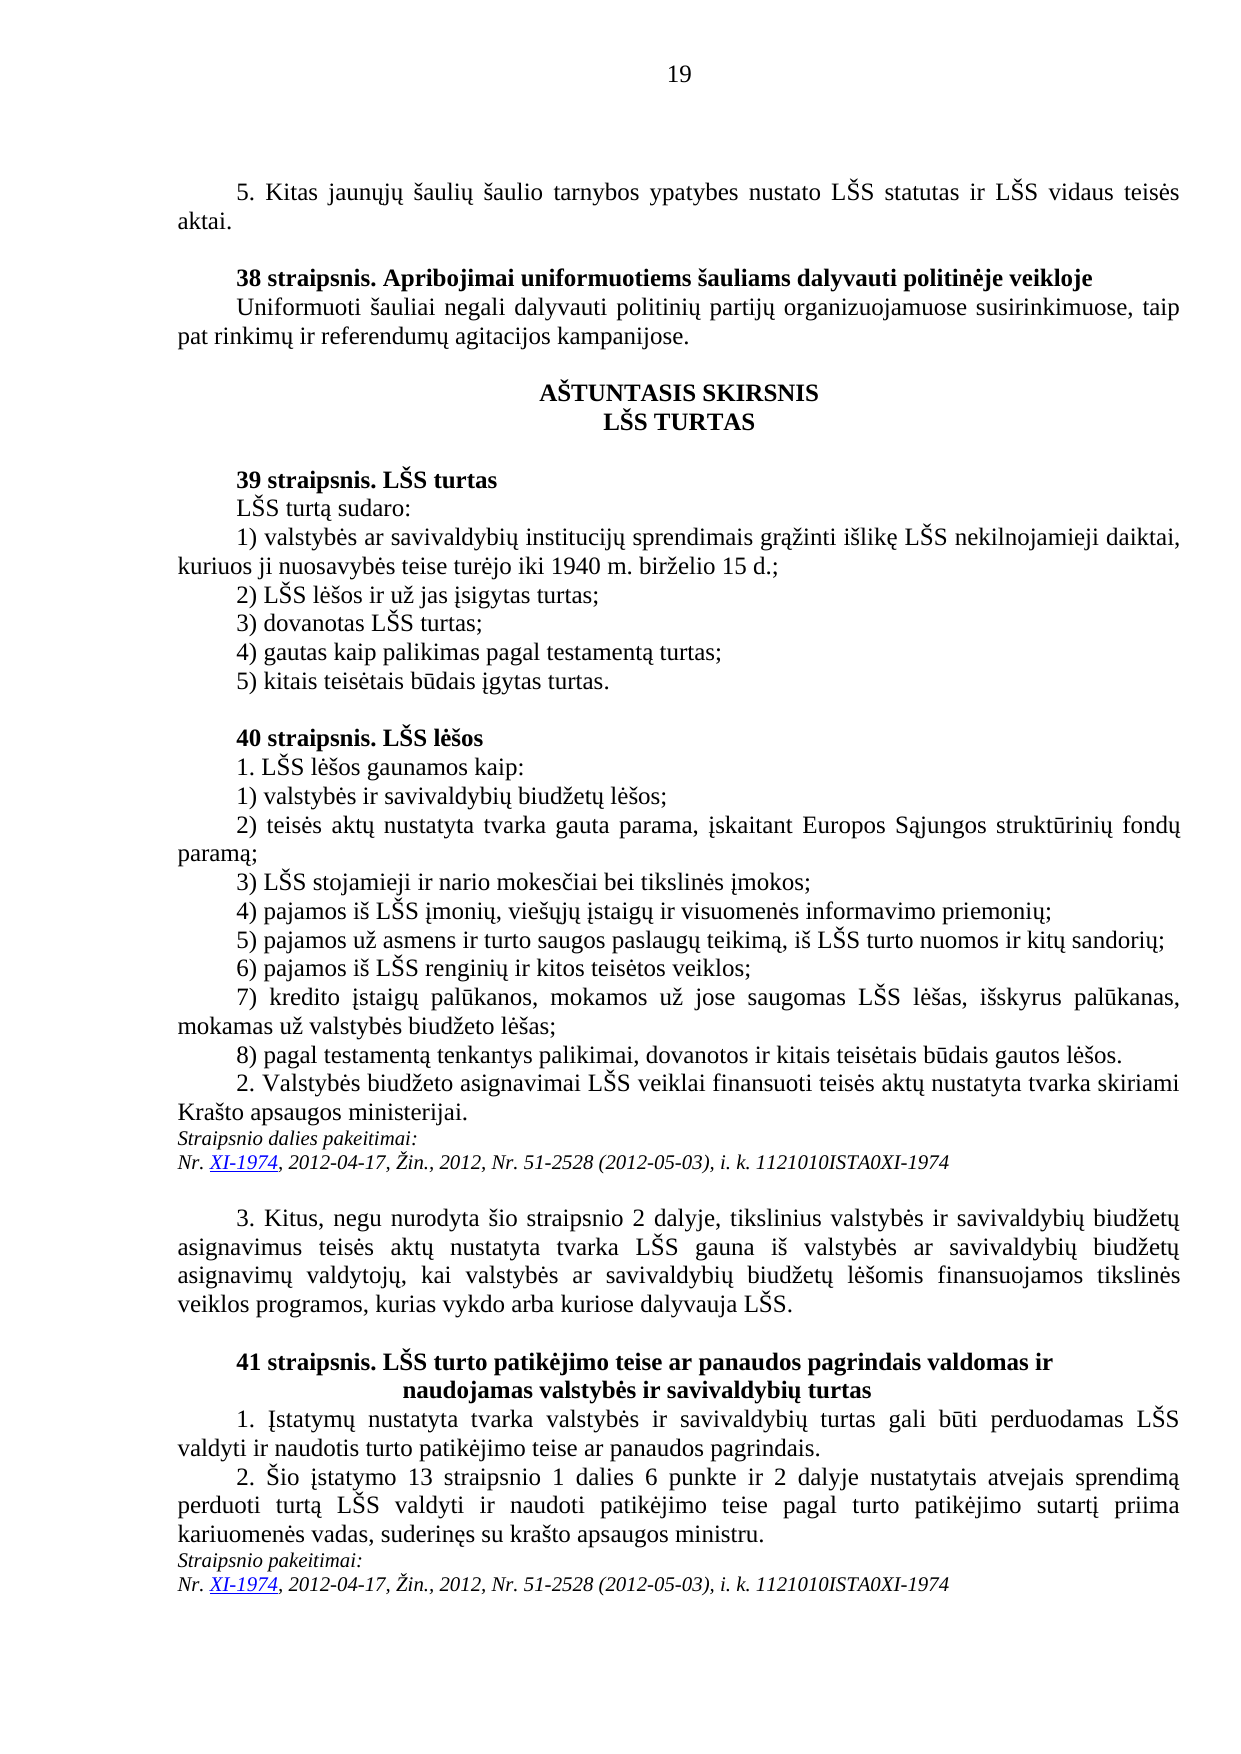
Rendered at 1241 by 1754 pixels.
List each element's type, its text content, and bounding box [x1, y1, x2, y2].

text 5. Kitas jaunųjų šaulių šaulio tarnybos ypatybes nustato LŠS statutas ir LŠS vidaus teisės aktai. [177, 177, 1181, 235]
text 5) pajamos už asmens ir turto saugos paslaugų teikimą, iš LŠS turto nuomos ir kitų sandorių; [177, 925, 1181, 953]
text LŠS turtą sudaro: [177, 493, 1181, 522]
text LŠS TURTAS [177, 407, 1181, 436]
text 39 straipsnis. LŠS turtas [177, 465, 1181, 493]
text 2) teisės aktų nustatyta tvarka gauta parama, įskaitant Europos Sąjungos struktūrinių fondų paramą; [177, 810, 1181, 867]
text 1) valstybės ir savivaldybių biudžetų lėšos; [177, 781, 1181, 810]
text Straipsnio dalies pakeitimai: [177, 1126, 1181, 1150]
text Straipsnio pakeitimai: [177, 1548, 1181, 1572]
text 38 straipsnis. Apribojimai uniformuotiems šauliams dalyvauti politinėje veikloje [236, 263, 1181, 292]
text AŠTUNTASIS SKIRSNIS [177, 378, 1181, 407]
text 3) LŠS stojamieji ir nario mokesčiai bei tikslinės įmokos; [177, 867, 1181, 896]
text 1. Įstatymų nustatyta tvarka valstybės ir savivaldybių turtas gali būti perduodamas LŠS valdyti ir naudotis turto patikėjimo teise ar panaudos pagrindais. [177, 1404, 1181, 1462]
text 1) valstybės ar savivaldybių institucijų sprendimais grąžinti išlikę LŠS nekilnojamieji daiktai, kuriuos ji nuosavybės teise turėjo iki 1940 m. birželio 15 d.; [177, 522, 1181, 580]
text 6) pajamos iš LŠS renginių ir kitos teisėtos veiklos; [177, 953, 1181, 982]
text 7) kredito įstaigų palūkanos, mokamos už jose saugomas LŠS lėšas, išskyrus palūkanas, mokamas už valstybės biudžeto lėšas; [177, 982, 1181, 1040]
text 2) LŠS lėšos ir už jas įsigytas turtas; [177, 580, 1181, 608]
text Nr. XI-1974, 2012-04-17, Žin., 2012, Nr. 51-2528 (2012-05-03), i. k. 1121010ISTA0XI-1974 [177, 1572, 1181, 1596]
text Uniformuoti šauliai negali dalyvauti politinių partijų organizuojamuose susirinkimuose, taip pat rinkimų ir referendumų agitacijos kampanijose. [177, 292, 1181, 350]
text 4) pajamos iš LŠS įmonių, viešųjų įstaigų ir visuomenės informavimo priemonių; [177, 896, 1181, 925]
text 5) kitais teisėtais būdais įgytas turtas. [177, 666, 1181, 695]
text 8) pagal testamentą tenkantys palikimai, dovanotos ir kitais teisėtais būdais gautos lėšos. [177, 1040, 1181, 1068]
text 2. Valstybės biudžeto asignavimai LŠS veiklai finansuoti teisės aktų nustatyta tvarka skiriami Krašto apsaugos ministerijai. [177, 1068, 1181, 1126]
text 3. Kitus, negu nurodyta šio straipsnio 2 dalyje, tikslinius valstybės ir savivaldybių biudžetų asignavimus teisės aktų nustatyta tvarka LŠS gauna iš valstybės ar savivaldybių biudžetų asignavimų valdytojų, kai valstybės ar savivaldybių biudžetų lėšomis finansuojamos tikslinės veiklos programos, kurias vykdo arba kuriose dalyvauja LŠS. [177, 1203, 1181, 1318]
text 1. LŠS lėšos gaunamos kaip: [177, 752, 1181, 781]
text 3) dovanotas LŠS turtas; [177, 608, 1181, 637]
text 4) gautas kaip palikimas pagal testamentą turtas; [177, 637, 1181, 666]
text 41 straipsnis. LŠS turto patikėjimo teise ar panaudos pagrindais valdomas ir naudojamas valstybės ir savivaldybių turtas [236, 1347, 1181, 1404]
text 2. Šio įstatymo 13 straipsnio 1 dalies 6 punkte ir 2 dalyje nustatytais atvejais sprendimą perduoti turtą LŠS valdyti ir naudoti patikėjimo teise pagal turto patikėjimo sutartį priima kariuomenės vadas, suderinęs su krašto apsaugos ministru. [177, 1462, 1181, 1548]
text 40 straipsnis. LŠS lėšos [177, 723, 1181, 752]
text Nr. XI-1974, 2012-04-17, Žin., 2012, Nr. 51-2528 (2012-05-03), i. k. 1121010ISTA0XI-1974 [177, 1150, 1181, 1174]
